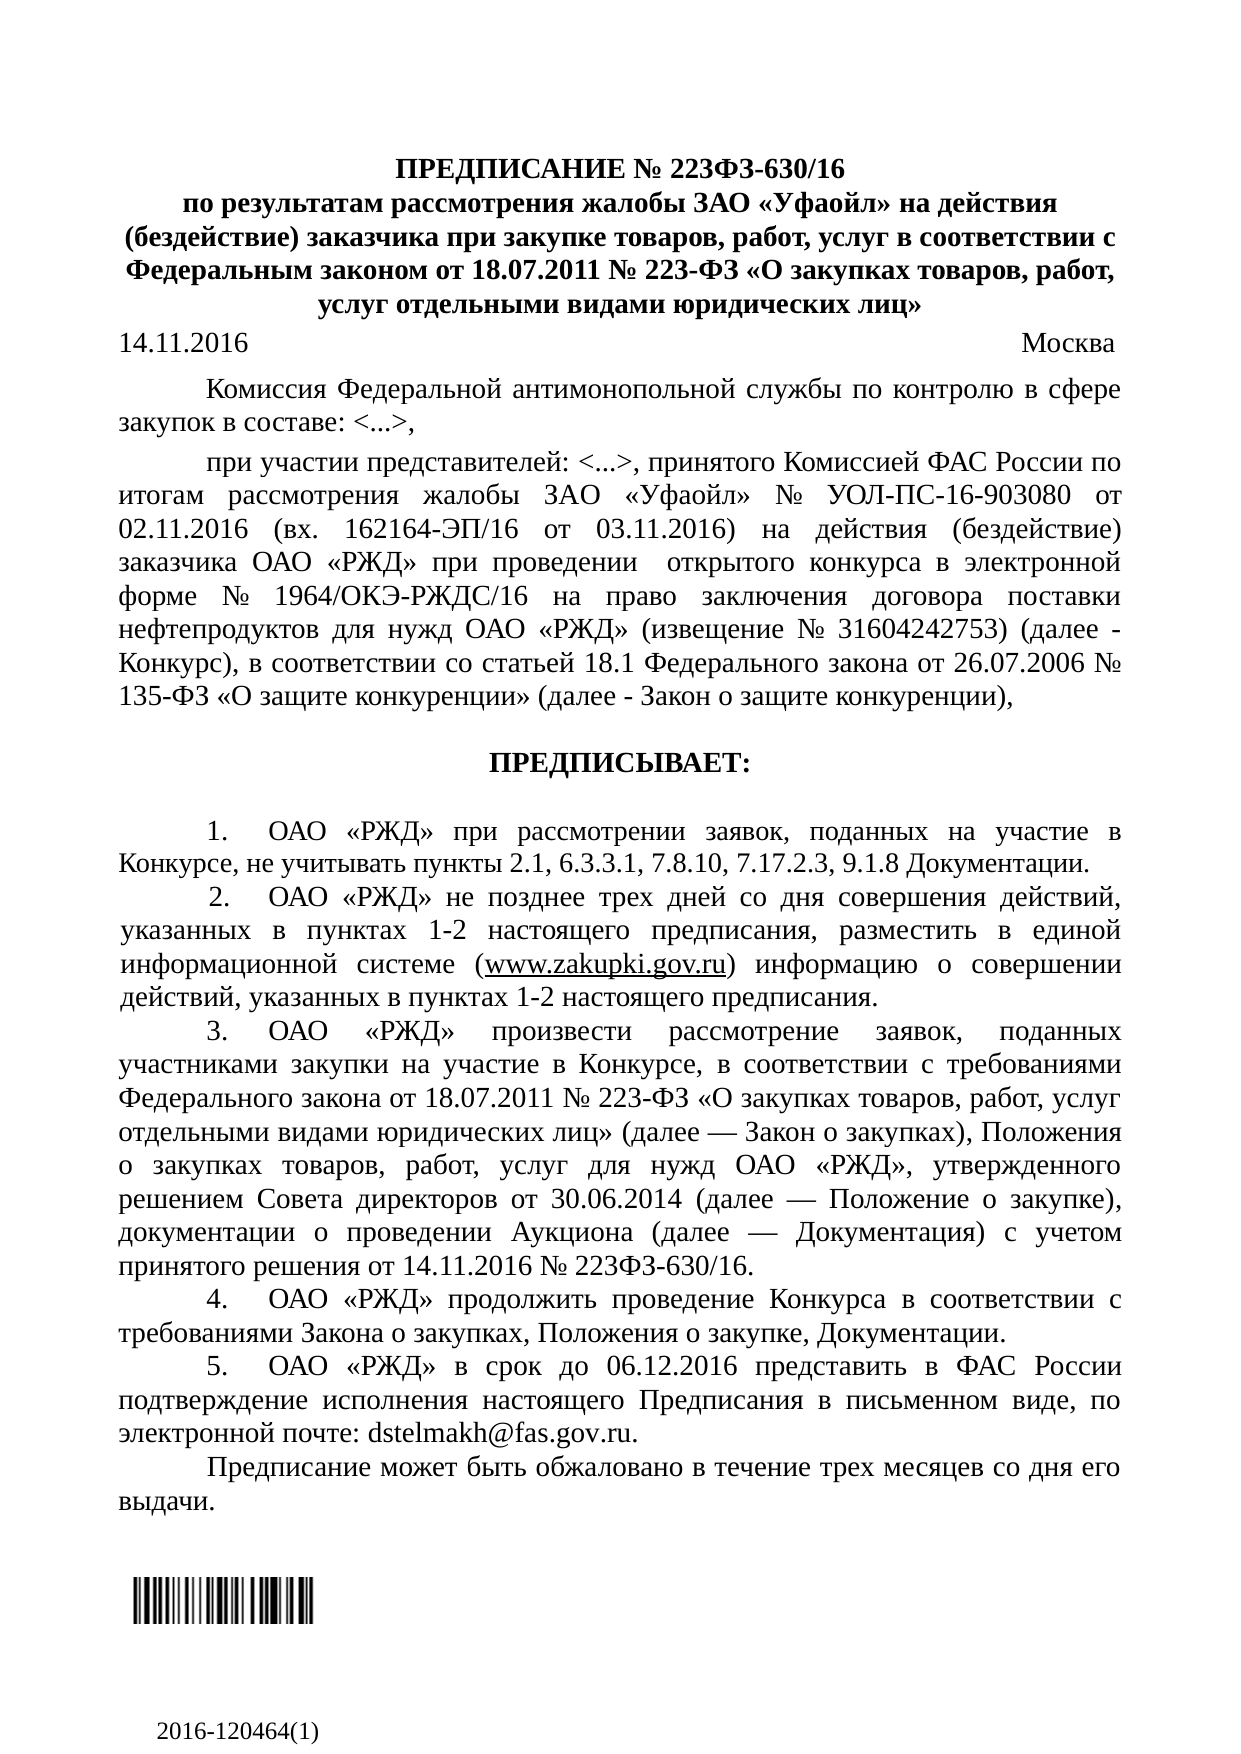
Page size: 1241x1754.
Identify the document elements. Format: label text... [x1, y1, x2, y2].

list Предписание может быть обжаловано в течение трех месяцев со дня его выдачи. [118, 1449, 1122, 1516]
text ПРЕДПИСАНИЕ № 223ФЗ-630/16 [118, 152, 1122, 185]
text 14.11.2016 Москва [118, 325, 1122, 359]
list ОАО «РЖД» продолжить проведение Конкурса в соответствии с требованиями Закона о закупках, Положения о закупке, Документации. [118, 1281, 1122, 1348]
list ОАО «РЖД» при рассмотрении заявок, поданных на участие в Конкурсе, не учитывать пункты 2.1, 6.3.3.1, 7.8.10, 7.17.2.3, 9.1.8 Документации. [118, 813, 1122, 879]
list ОАО «РЖД» в срок до 06.12.2016 представить в ФАС России подтверждение исполнения настоящего Предписания в письменном виде, по электронной почте: dstelmakh@fas.gov.ru. [118, 1348, 1122, 1449]
text Комиссия Федеральной антимонопольной службы по контролю в сфере закупок в составе: <...>, [118, 371, 1122, 438]
text ПРЕДПИСЫВАЕТ: [118, 746, 1122, 779]
list ОАО «РЖД» не позднее трех дней со дня совершения действий, указанных в пунктах 1-2 настоящего предписания, разместить в единой информационной системе (www.zakupki.gov.ru) информацию о совершении действий, указанных в пунктах 1-2 настоящего предписания. [120, 879, 1122, 1013]
text при участии представителей: <...>, принятого Комиссией ФАС России по итогам рассмотрения жалобы ЗАО «Уфаойл» № УОЛ-ПС-16-903080 от 02.11.2016 (вх. 162164-ЭП/16 от 03.11.2016) на действия (бездействие) заказчика ОАО «РЖД» при проведении открытого конкурса в электронной форме № 1964/ОКЭ-РЖДС/16 на право заключения договора поставки нефтепродуктов для нужд ОАО «РЖД» (извещение № 31604242753) (далее - Конкурс), в соответствии со статьей 18.1 Федерального закона от 26.07.2006 № 135-ФЗ «О защите конкуренции» (далее - Закон о защите конкуренции), [118, 444, 1122, 712]
text по результатам рассмотрения жалобы ЗАО «Уфаойл» на действия (бездействие) заказчика при закупке товаров, работ, услуг в соответствии с Федеральным законом от 18.07.2011 № 223-ФЗ «О закупках товаров, работ, услуг отдельными видами юридических лиц» [118, 185, 1122, 319]
picture [118, 1577, 331, 1624]
list ОАО «РЖД» произвести рассмотрение заявок, поданных участниками закупки на участие в Конкурсе, в соответствии с требованиями Федерального закона от 18.07.2011 № 223-ФЗ «О закупках товаров, работ, услуг отдельными видами юридических лиц» (далее — Закон о закупках), Положения о закупках товаров, работ, услуг для нужд ОАО «РЖД», утвержденного решением Совета директоров от 30.06.2014 (далее — Положение о закупке), документации о проведении Аукциона (далее — Документация) с учетом принятого решения от 14.11.2016 № 223ФЗ-630/16. [118, 1013, 1122, 1281]
